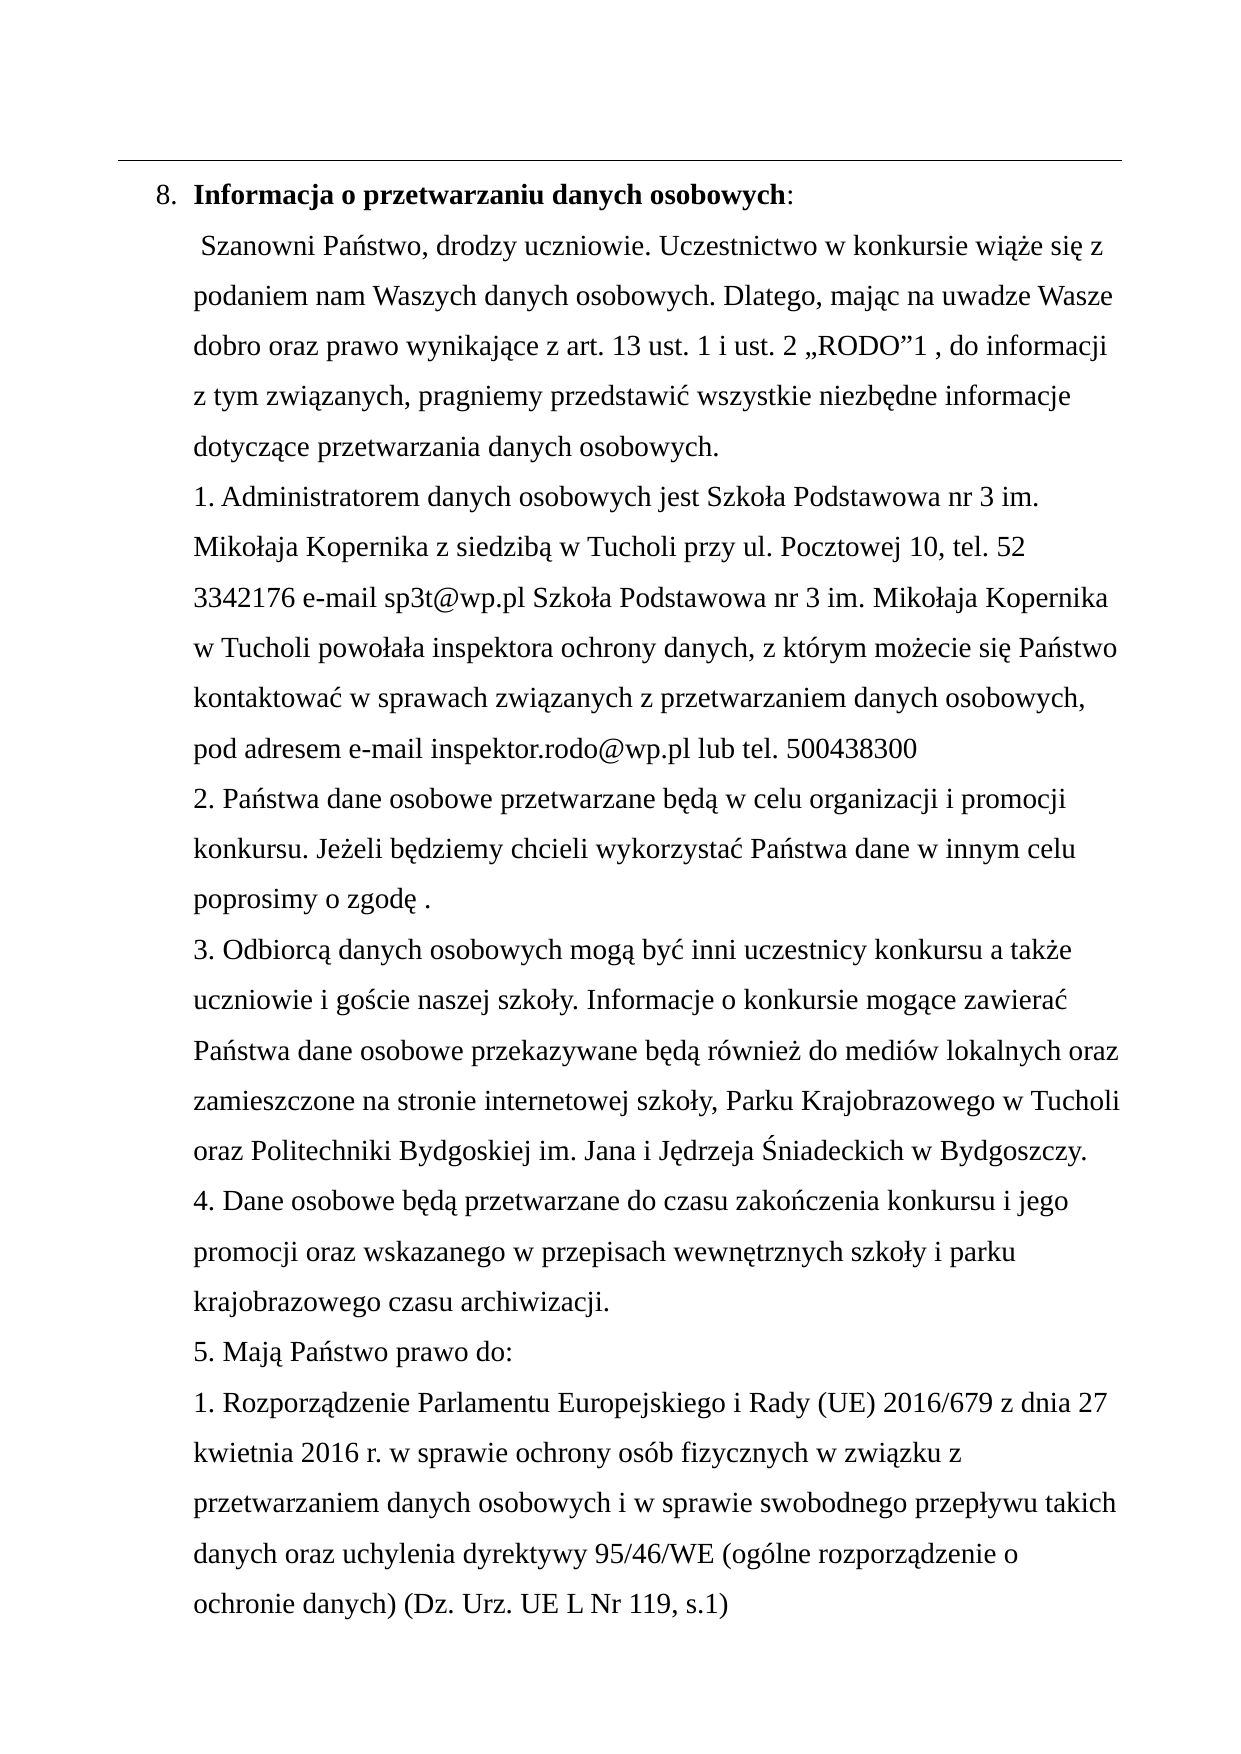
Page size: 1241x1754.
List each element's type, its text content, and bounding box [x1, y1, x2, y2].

list 2. Państwa dane osobowe przetwarzane będą w celu organizacji i promocji konkursu. Jeżeli będziemy chcieli wykorzystać Państwa dane w innym celu poprosimy o zgodę . [156, 781, 1122, 915]
list Informacja o przetwarzaniu danych osobowych: [156, 177, 1122, 211]
list 4. Dane osobowe będą przetwarzane do czasu zakończenia konkursu i jego promocji oraz wskazanego w przepisach wewnętrznych szkoły i parku krajobrazowego czasu archiwizacji. [156, 1183, 1122, 1318]
list 3. Odbiorcą danych osobowych mogą być inni uczestnicy konkursu a także uczniowie i goście naszej szkoły. Informacje o konkursie mogące zawierać Państwa dane osobowe przekazywane będą również do mediów lokalnych oraz zamieszczone na stronie internetowej szkoły, Parku Krajobrazowego w Tucholi oraz Politechniki Bydgoskiej im. Jana i Jędrzeja Śniadeckich w Bydgoszczy. [156, 932, 1122, 1167]
list 5. Mają Państwo prawo do: [156, 1334, 1122, 1368]
list Szanowni Państwo, drodzy uczniowie. Uczestnictwo w konkursie wiąże się z podaniem nam Waszych danych osobowych. Dlatego, mając na uwadze Wasze dobro oraz prawo wynikające z art. 13 ust. 1 i ust. 2 „RODO”1 , do informacji z tym związanych, pragniemy przedstawić wszystkie niezbędne informacje dotyczące przetwarzania danych osobowych. [156, 228, 1122, 462]
list 1. Administratorem danych osobowych jest Szkoła Podstawowa nr 3 im. Mikołaja Kopernika z siedzibą w Tucholi przy ul. Pocztowej 10, tel. 52 3342176 e-mail sp3t@wp.pl Szkoła Podstawowa nr 3 im. Mikołaja Kopernika w Tucholi powołała inspektora ochrony danych, z którym możecie się Państwo kontaktować w sprawach związanych z przetwarzaniem danych osobowych, pod adresem e-mail inspektor.rodo@wp.pl lub tel. 500438300 [156, 479, 1122, 764]
list 1. Rozporządzenie Parlamentu Europejskiego i Rady (UE) 2016/679 z dnia 27 kwietnia 2016 r. w sprawie ochrony osób fizycznych w związku z przetwarzaniem danych osobowych i w sprawie swobodnego przepływu takich danych oraz uchylenia dyrektywy 95/46/WE (ogólne rozporządzenie o ochronie danych) (Dz. Urz. UE L Nr 119, s.1) [156, 1385, 1122, 1619]
